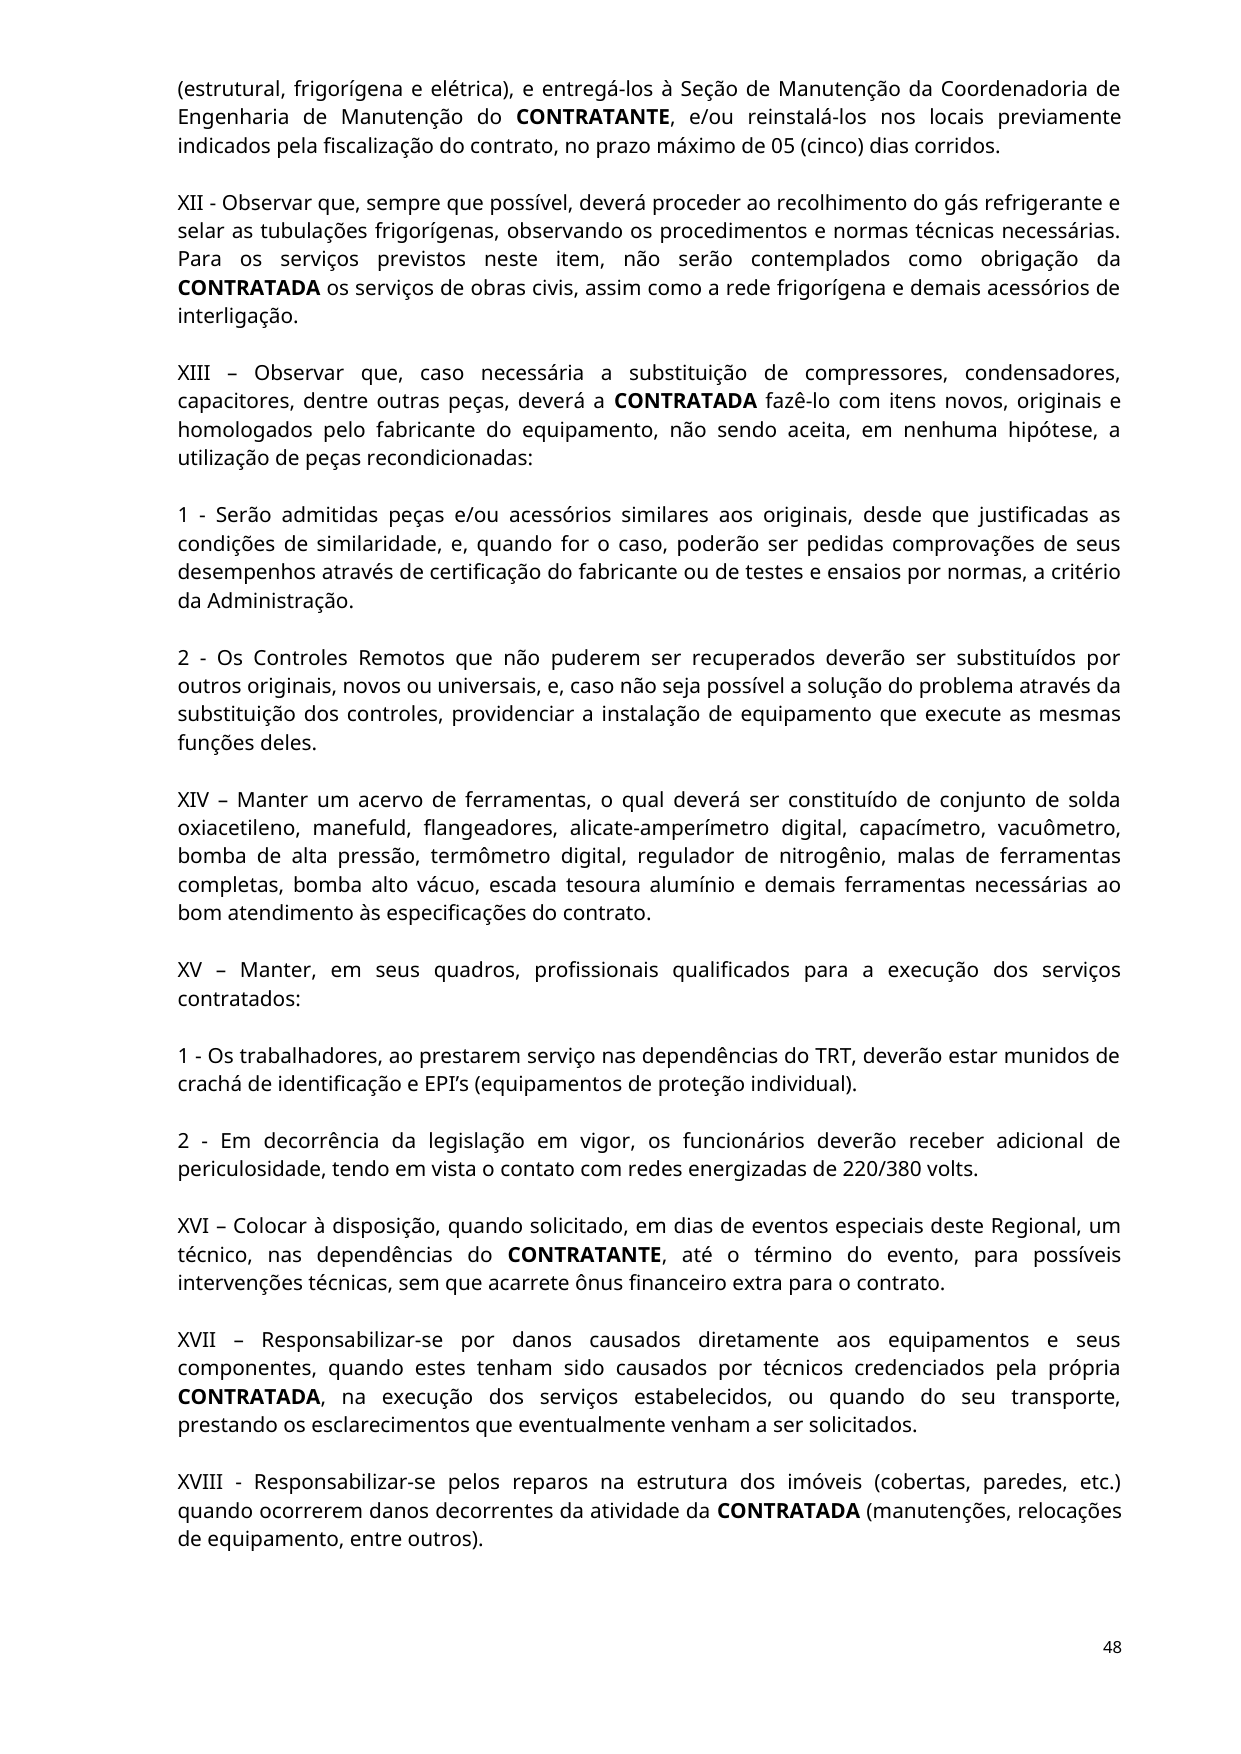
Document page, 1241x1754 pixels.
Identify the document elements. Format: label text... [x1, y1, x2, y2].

text XV – Manter, em seus quadros, profissionais qualificados para a execução dos serviços contratados: [177, 955, 1122, 1012]
text XIV – Manter um acervo de ferramentas, o qual deverá ser constituído de conjunto de solda oxiacetileno, manefuld, flangeadores, alicate-amperímetro digital, capacímetro, vacuômetro, bomba de alta pressão, termômetro digital, regulador de nitrogênio, malas de ferramentas completas, bomba alto vácuo, escada tesoura alumínio e demais ferramentas necessárias ao bom atendimento às especificações do contrato. [177, 785, 1122, 927]
text XII - Observar que, sempre que possível, deverá proceder ao recolhimento do gás refrigerante e selar as tubulações frigorígenas, observando os procedimentos e normas técnicas necessárias. Para os serviços previstos neste item, não serão contemplados como obrigação da CONTRATADA os serviços de obras civis, assim como a rede frigorígena e demais acessórios de interligação. [177, 188, 1122, 330]
text 2 - Os Controles Remotos que não puderem ser recuperados deverão ser substituídos por outros originais, novos ou universais, e, caso não seja possível a solução do problema através da substituição dos controles, providenciar a instalação de equipamento que execute as mesmas funções deles. [177, 643, 1122, 756]
text XVIII - Responsabilizar-se pelos reparos na estrutura dos imóveis (cobertas, paredes, etc.) quando ocorrerem danos decorrentes da atividade da CONTRATADA (manutenções, relocações de equipamento, entre outros). [177, 1467, 1122, 1553]
text XVI – Colocar à disposição, quando solicitado, em dias de eventos especiais deste Regional, um técnico, nas dependências do CONTRATANTE, até o término do evento, para possíveis intervenções técnicas, sem que acarrete ônus financeiro extra para o contrato. [177, 1211, 1122, 1297]
text (estrutural, frigorígena e elétrica), e entregá-los à Seção de Manutenção da Coordenadoria de Engenharia de Manutenção do CONTRATANTE, e/ou reinstalá-los nos locais previamente indicados pela fiscalização do contrato, no prazo máximo de 05 (cinco) dias corridos. [177, 74, 1122, 159]
text XVII – Responsabilizar-se por danos causados diretamente aos equipamentos e seus componentes, quando estes tenham sido causados por técnicos credenciados pela própria CONTRATADA, na execução dos serviços estabelecidos, ou quando do seu transporte, prestando os esclarecimentos que eventualmente venham a ser solicitados. [177, 1325, 1122, 1439]
text 1 - Os trabalhadores, ao prestarem serviço nas dependências do TRT, deverão estar munidos de crachá de identificação e EPI’s (equipamentos de proteção individual). [177, 1041, 1122, 1098]
text 1 - Serão admitidas peças e/ou acessórios similares aos originais, desde que justificadas as condições de similaridade, e, quando for o caso, poderão ser pedidas comprovações de seus desempenhos através de certificação do fabricante ou de testes e ensaios por normas, a critério da Administração. [177, 500, 1122, 614]
text 2 - Em decorrência da legislação em vigor, os funcionários deverão receber adicional de periculosidade, tendo em vista o contato com redes energizadas de 220/380 volts. [177, 1126, 1122, 1183]
text XIII – Observar que, caso necessária a substituição de compressores, condensadores, capacitores, dentre outras peças, deverá a CONTRATADA fazê-lo com itens novos, originais e homologados pelo fabricante do equipamento, não sendo aceita, em nenhuma hipótese, a utilização de peças recondicionadas: [177, 358, 1122, 472]
